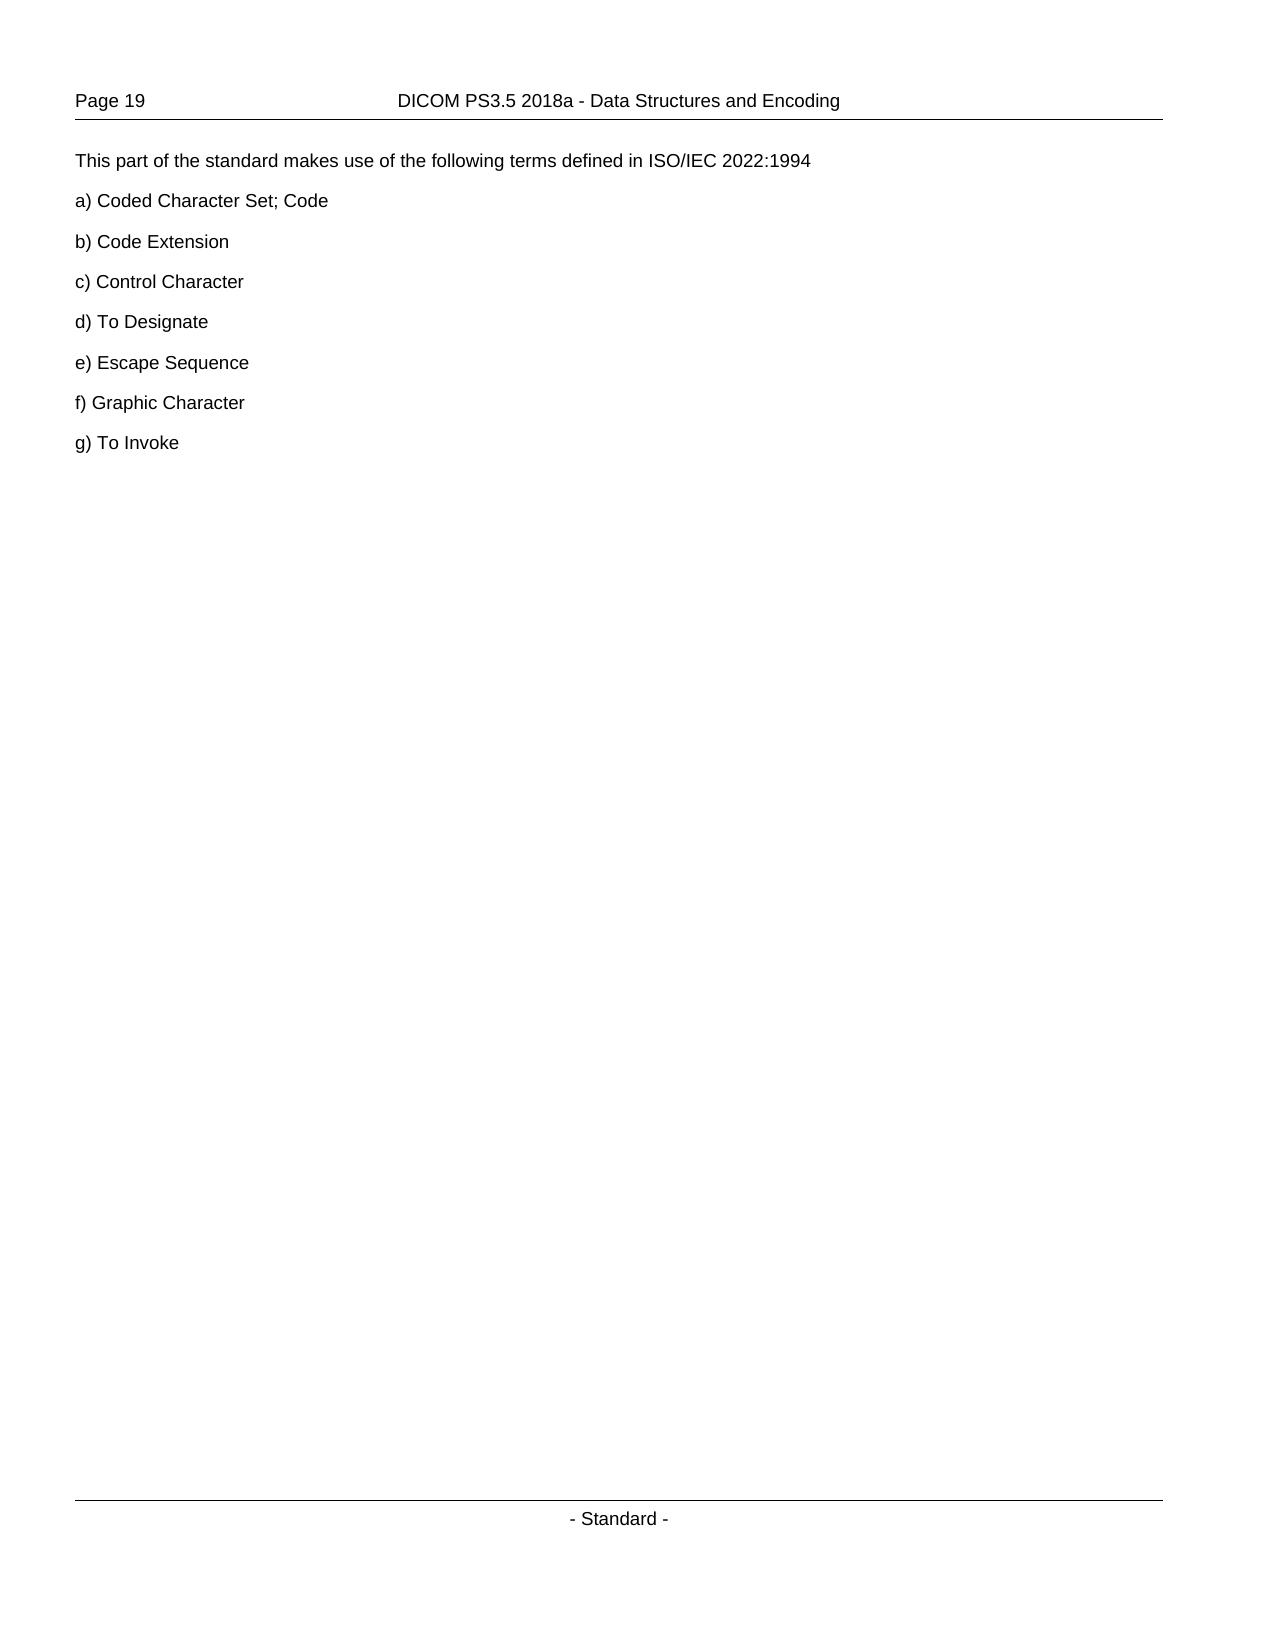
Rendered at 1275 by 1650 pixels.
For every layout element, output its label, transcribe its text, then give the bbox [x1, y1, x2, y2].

text d) To Designate [75, 311, 1162, 333]
text f) Graphic Character [75, 392, 1162, 413]
text e) Escape Sequence [75, 352, 1162, 373]
text This part of the standard makes use of the following terms defined in ISO/IEC 2022:1994 [75, 150, 1162, 172]
text b) Code Extension [75, 231, 1162, 252]
text g) To Invoke [75, 432, 1162, 454]
text c) Control Character [75, 271, 1162, 292]
text a) Coded Character Set; Code [75, 190, 1162, 212]
